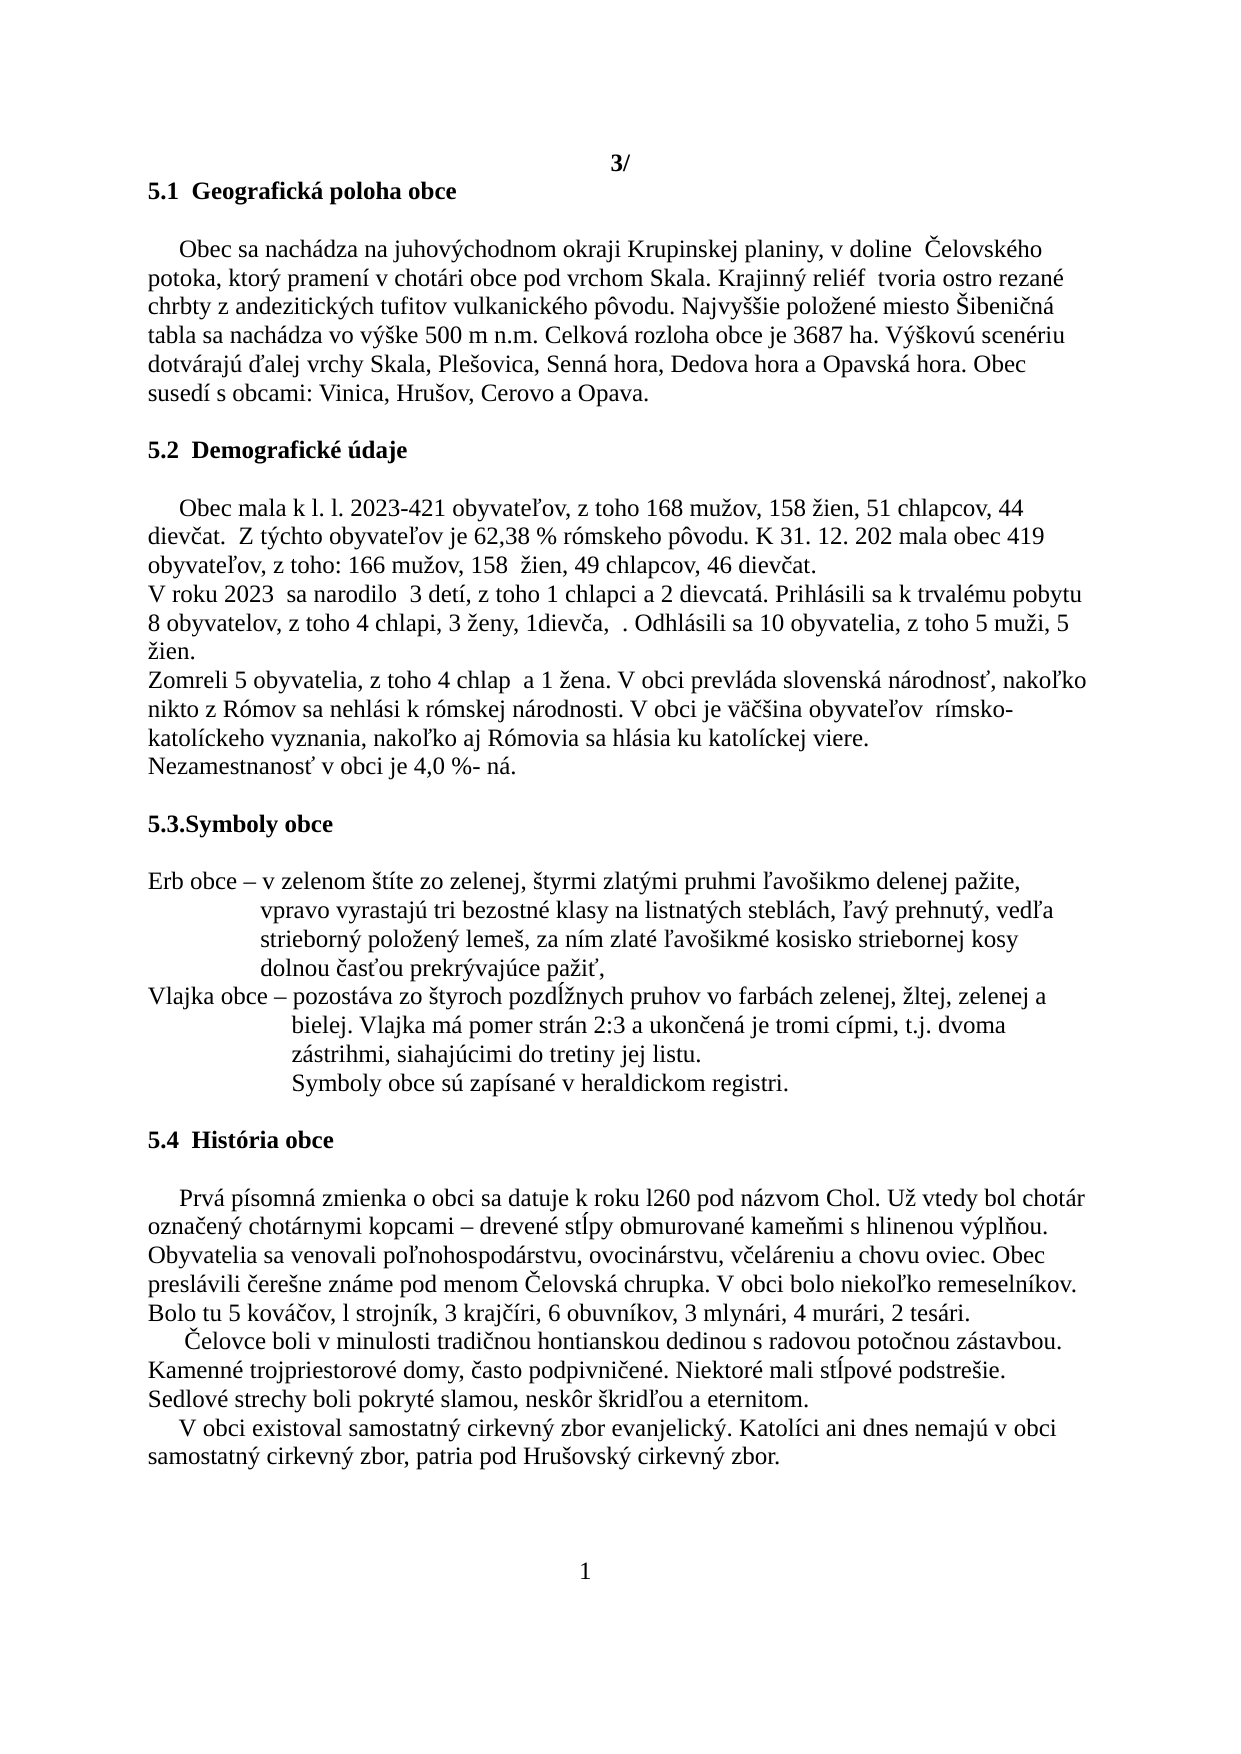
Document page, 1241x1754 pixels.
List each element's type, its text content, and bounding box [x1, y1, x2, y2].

text Zomreli 5 obyvatelia, z toho 4 chlap a 1 žena. V obci prevláda slovenská národnosť, nakoľko nikto z Rómov sa nehlási k rómskej národnosti. V obci je väčšina obyvateľov rímsko-katolíckeho vyznania, nakoľko aj Rómovia sa hlásia ku katolíckej viere. [148, 665, 1093, 751]
text Erb obce – v zelenom štíte zo zelenej, štyrmi zlatými pruhmi ľavošikmo delenej pažite, [148, 866, 1093, 895]
text zástrihmi, siahajúcimi do tretiny jej listu. [148, 1039, 1093, 1068]
text V roku 2023 sa narodilo 3 detí, z toho 1 chlapci a 2 dievcatá. Prihlásili sa k trvalému pobytu [148, 579, 1093, 608]
text 3/ [148, 148, 1093, 176]
text 5.2 Demografické údaje [148, 435, 1093, 464]
text bielej. Vlajka má pomer strán 2:3 a ukončená je tromi cípmi, t.j. dvoma [148, 1010, 1093, 1039]
text Symboly obce sú zapísané v heraldickom registri. [148, 1068, 1093, 1096]
text Nezamestnanosť v obci je 4,0 %- ná. [148, 751, 1093, 780]
text Vlajka obce – pozostáva zo štyroch pozdĺžnych pruhov vo farbách zelenej, žltej, zelenej a [148, 981, 1093, 1010]
text dolnou časťou prekrývajúce pažiť, [148, 953, 1093, 981]
text 1 [148, 1556, 1093, 1585]
text 5.4 História obce [148, 1125, 1093, 1154]
text 5.3.Symboly obce [148, 809, 1093, 838]
text vpravo vyrastajú tri bezostné klasy na listnatých steblách, ľavý prehnutý, vedľa [148, 895, 1093, 924]
text Obec sa nachádza na juhovýchodnom okraji Krupinskej planiny, v doline Čelovského potoka, ktorý pramení v chotári obce pod vrchom Skala. Krajinný reliéf tvoria ostro rezané chrbty z andezitických tufitov vulkanického pôvodu. Najvyššie položené miesto Šibeničná tabla sa nachádza vo výške 500 m n.m. Celková rozloha obce je 3687 ha. Výškovú scenériu dotvárajú ďalej vrchy Skala, Plešovica, Senná hora, Dedova hora a Opavská hora. Obec susedí s obcami: Vinica, Hrušov, Cerovo a Opava. [148, 234, 1093, 406]
text V obci existoval samostatný cirkevný zbor evanjelický. Katolíci ani dnes nemajú v obci samostatný cirkevný zbor, patria pod Hrušovský cirkevný zbor. [148, 1413, 1093, 1470]
text strieborný položený lemeš, za ním zlaté ľavošikmé kosisko striebornej kosy [148, 924, 1093, 953]
text 8 obyvatelov, z toho 4 chlapi, 3 ženy, 1dievča, . Odhlásili sa 10 obyvatelia, z toho 5 muži, 5 žien. [148, 608, 1093, 665]
text Kamenné trojpriestorové domy, často podpivničené. Niektoré mali stĺpové podstrešie. [148, 1355, 1093, 1384]
text Bolo tu 5 kováčov, l strojník, 3 krajčíri, 6 obuvníkov, 3 mlynári, 4 murári, 2 tesári. [148, 1298, 1093, 1326]
text Sedlové strechy boli pokryté slamou, neskôr škridľou a eternitom. [148, 1384, 1093, 1413]
text Prvá písomná zmienka o obci sa datuje k roku l260 pod názvom Chol. Už vtedy bol chotár označený chotárnymi kopcami – drevené stĺpy obmurované kameňmi s hlinenou výplňou. [148, 1183, 1093, 1240]
text Čelovce boli v minulosti tradičnou hontianskou dedinou s radovou potočnou zástavbou. [148, 1326, 1093, 1355]
text Obec mala k l. l. 2023-421 obyvateľov, z toho 168 mužov, 158 žien, 51 chlapcov, 44 dievčat. Z týchto obyvateľov je 62,38 % rómskeho pôvodu. K 31. 12. 202 mala obec 419 obyvateľov, z toho: 166 mužov, 158 žien, 49 chlapcov, 46 dievčat. [148, 493, 1093, 579]
text 5.1 Geografická poloha obce [148, 176, 1093, 205]
text Obyvatelia sa venovali poľnohospodárstvu, ovocinárstvu, včeláreniu a chovu oviec. Obec preslávili čerešne známe pod menom Čelovská chrupka. V obci bolo niekoľko remeselníkov. [148, 1240, 1093, 1298]
